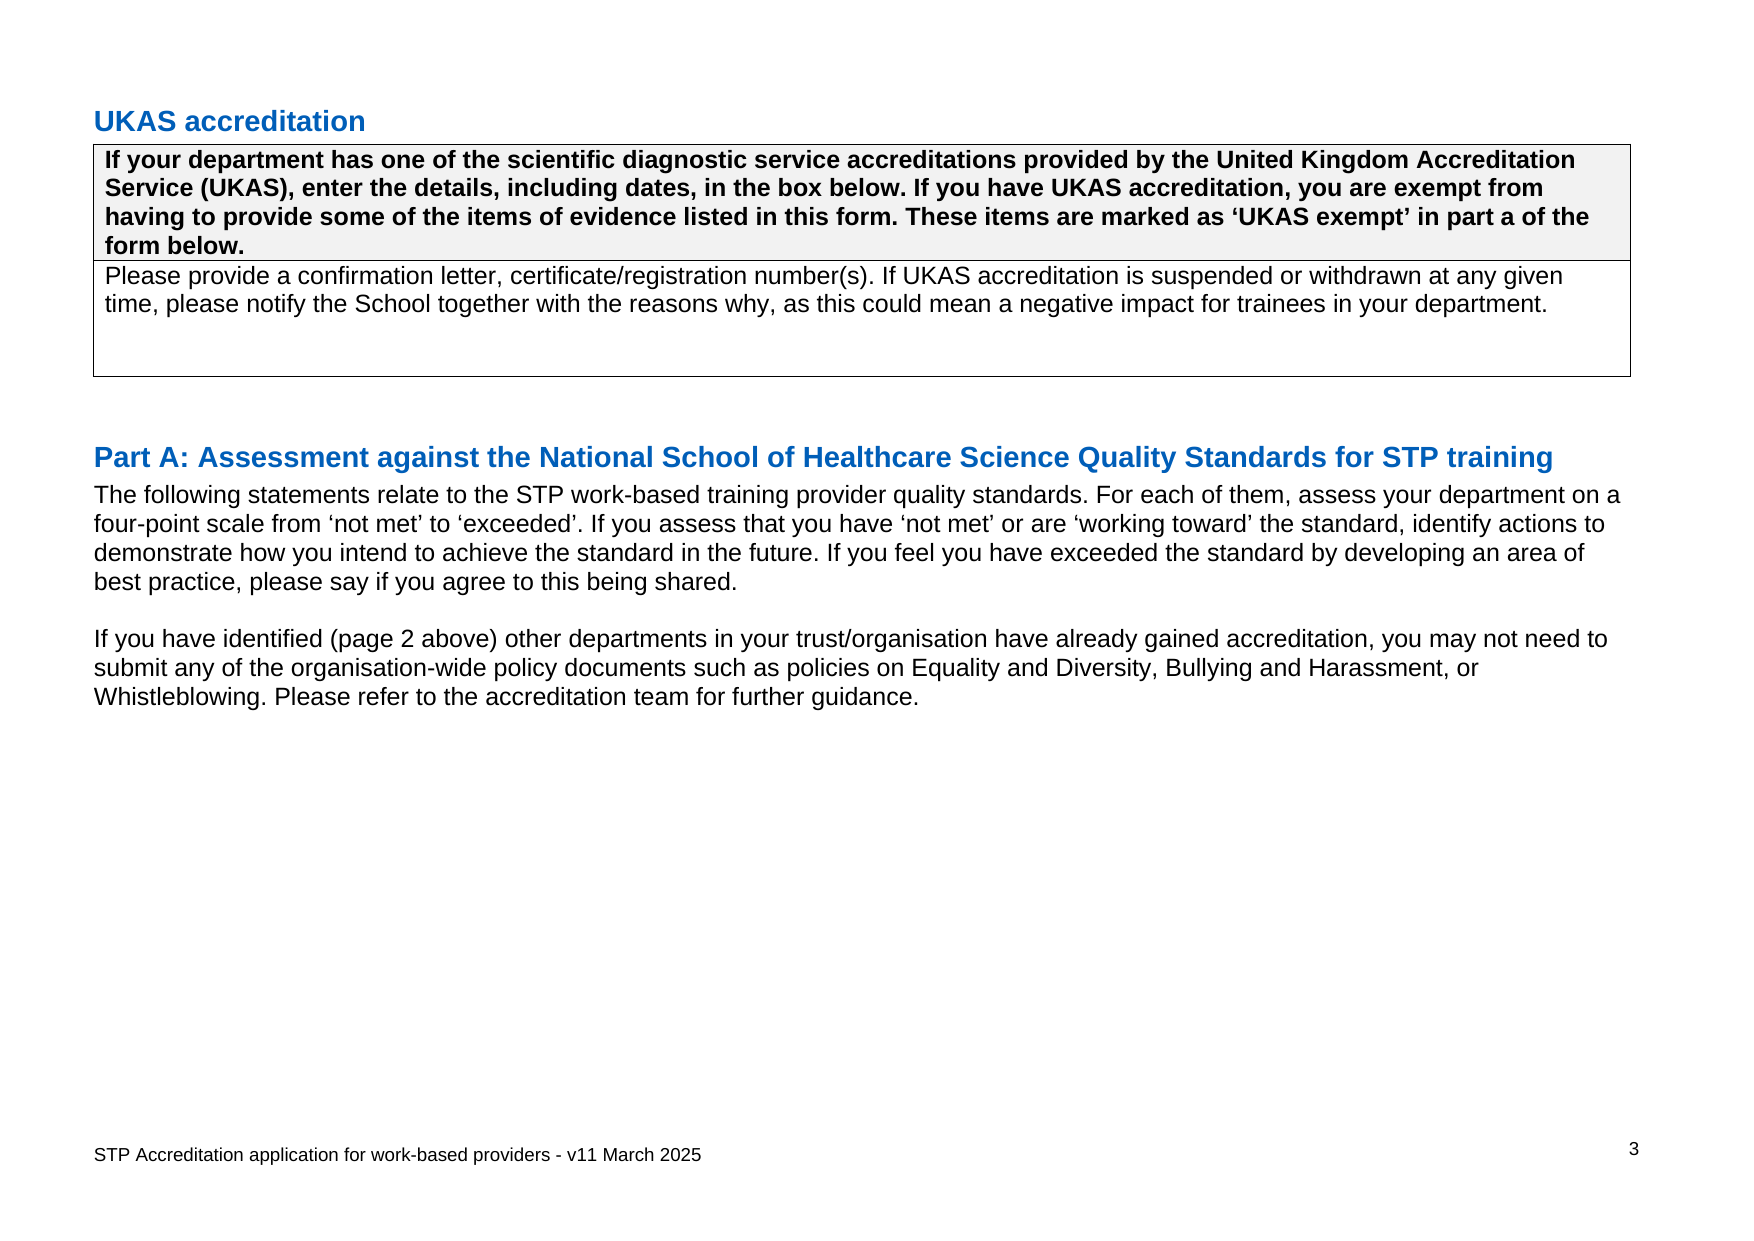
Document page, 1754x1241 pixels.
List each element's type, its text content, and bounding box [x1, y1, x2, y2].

subtitle UKAS accreditation [94, 104, 1631, 137]
table_header If your department has one of the scientific diagnostic service accreditations provided by the United Kingdom Accreditation Service (UKAS), enter the details, including dates, in the box below. If you have UKAS accreditation, you are exempt from having to provide some of the items of evidence listed in this form. These items are marked as ‘UKAS exempt’ in part a of the form below. [94, 145, 1630, 260]
subtitle Part A: Assessment against the National School of Healthcare Science Quality Standards for STP training [94, 441, 1631, 474]
text The following statements relate to the STP work-based training provider quality standards. For each of them, assess your department on a four-point scale from ‘not met’ to ‘exceeded’. If you assess that you have ‘not met’ or are ‘working toward’ the standard, identify actions to demonstrate how you intend to achieve the standard in the future. If you feel you have exceeded the standard by developing an area of best practice, please say if you agree to this being shared. [94, 480, 1631, 595]
table_cell Please provide a confirmation letter, certificate/registration number(s). If UKAS accreditation is suspended or withdrawn at any given time, please notify the School together with the reasons why, as this could mean a negative impact for trainees in your department. [94, 261, 1630, 376]
text If you have identified (page 2 above) other departments in your trust/organisation have already gained accreditation, you may not need to submit any of the organisation-wide policy documents such as policies on Equality and Diversity, Bullying and Harassment, or Whistleblowing. Please refer to the accreditation team for further guidance. [94, 624, 1631, 710]
